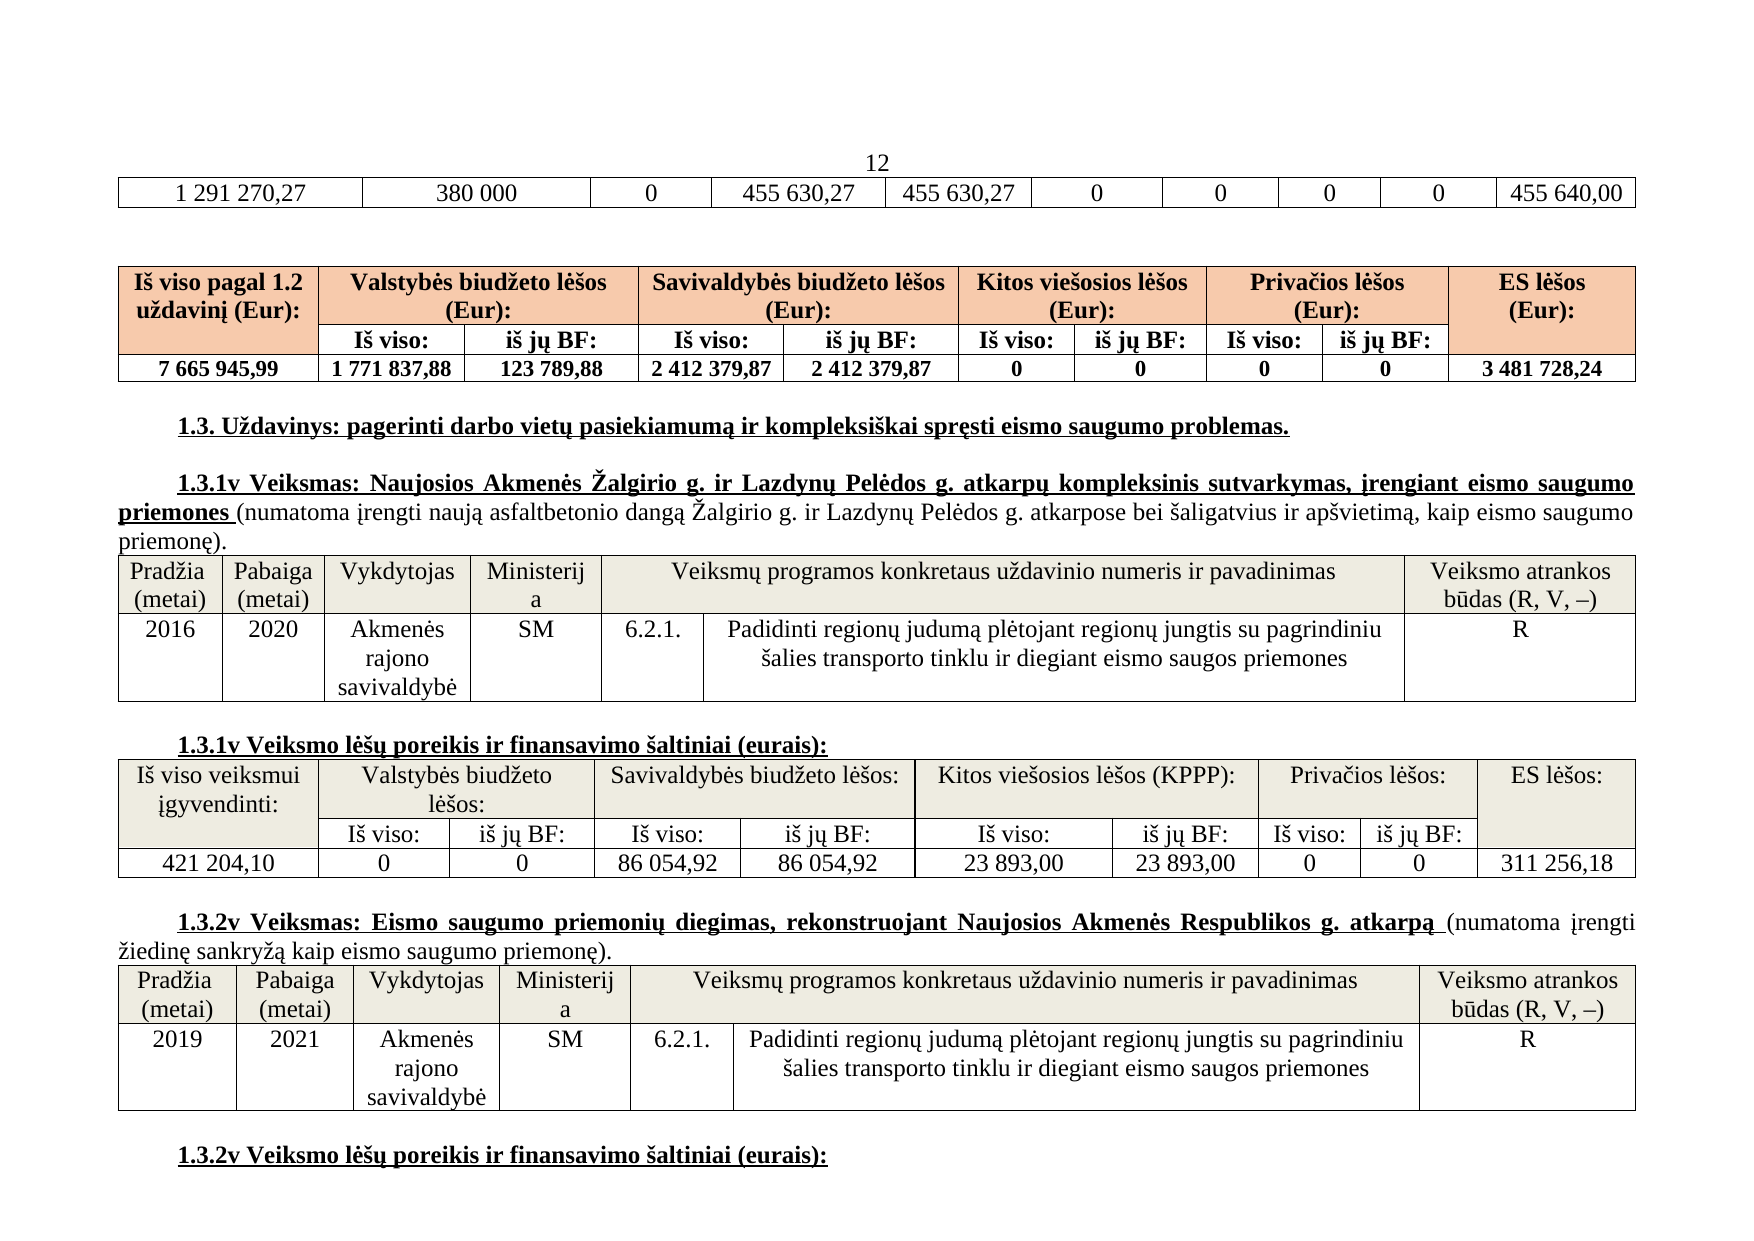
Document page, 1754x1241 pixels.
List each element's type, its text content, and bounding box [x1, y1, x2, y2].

table_cell 0 [1279, 178, 1380, 207]
table_header Privačios lėšos (Eur): [1207, 267, 1448, 324]
table_cell 23 893,00 [1113, 849, 1258, 877]
table_cell 6.2.1. [631, 1024, 733, 1110]
table_cell 1 291 270,27 [119, 178, 362, 207]
table_cell 0 [450, 849, 594, 877]
table_header Iš viso pagal 1.2 uždavinį (Eur): [119, 267, 318, 354]
table_cell Iš viso: [916, 819, 1112, 847]
table_cell R [1405, 614, 1635, 701]
table_cell iš jų BF: [1113, 819, 1258, 847]
table_cell Akmenės rajono savivaldybė [325, 614, 470, 701]
table_cell SM [471, 614, 601, 701]
table_cell 2016 [119, 614, 222, 701]
table_cell 311 256,18 [1478, 849, 1635, 877]
text 1.3.2v Veiksmas: Eismo saugumo priemonių diegimas, rekonstruojant Naujosios Akmenės Respublikos g. atkarpą (numatoma įrengti žiedinę sankryžą kaip eismo saugumo priemonę). [118, 907, 1636, 964]
table_cell 2 412 379,87 [639, 355, 783, 381]
table_cell Iš viso: [959, 325, 1074, 354]
table_cell iš jų BF: [741, 819, 914, 847]
table_header Veiksmo atrankos būdas (R, V, –) [1420, 966, 1635, 1023]
table_cell 2019 [119, 1024, 236, 1110]
table_cell 3 481 728,24 [1449, 355, 1635, 381]
table_cell iš jų BF: [1361, 819, 1477, 847]
table_header Kitos viešosios lėšos (KPPP): [916, 760, 1258, 818]
table_cell iš jų BF: [1323, 325, 1448, 354]
table_header ES lėšos: [1478, 760, 1635, 847]
table_cell Iš viso: [595, 819, 740, 847]
table_cell Iš viso: [1207, 325, 1322, 354]
table_cell 0 [1207, 355, 1322, 381]
table_cell 0 [1032, 178, 1162, 207]
table_cell 0 [591, 178, 711, 207]
table_header Ministerija [471, 556, 601, 613]
table_cell Iš viso: [1259, 819, 1360, 847]
table_cell 2021 [237, 1024, 353, 1110]
table_cell 1 771 837,88 [319, 355, 464, 381]
table_header Savivaldybės biudžeto lėšos (Eur): [639, 267, 958, 324]
table_cell 455 630,27 [886, 178, 1031, 207]
table_cell iš jų BF: [1075, 325, 1206, 354]
table_cell 0 [959, 355, 1074, 381]
table_cell R [1420, 1024, 1635, 1110]
table_cell Padidinti regionų judumą plėtojant regionų jungtis su pagrindiniu šalies transporto tinklu ir diegiant eismo saugos priemones [704, 614, 1404, 701]
table_header Privačios lėšos: [1259, 760, 1477, 818]
table_cell 7 665 945,99 [119, 355, 318, 381]
table_cell 6.2.1. [602, 614, 703, 701]
table_header Valstybės biudžeto lėšos (Eur): [319, 267, 638, 324]
table_header Savivaldybės biudžeto lėšos: [595, 760, 914, 818]
table_cell 421 204,10 [119, 849, 318, 877]
table_cell Iš viso: [319, 325, 464, 354]
table_header Valstybės biudžeto lėšos: [319, 760, 594, 818]
table_cell 2020 [223, 614, 324, 701]
table_cell 455 630,27 [712, 178, 885, 207]
table_header Pradžia (metai) [119, 966, 236, 1023]
table_cell iš jų BF: [450, 819, 594, 847]
table_header Vykdytojas [354, 966, 499, 1023]
table_cell 0 [1259, 849, 1360, 877]
table_header Kitos viešosios lėšos (Eur): [959, 267, 1206, 324]
table_header Veiksmų programos konkretaus uždavinio numeris ir pavadinimas [631, 966, 1419, 1023]
table_cell iš jų BF: [465, 325, 638, 354]
table_header Iš viso veiksmui įgyvendinti: [119, 760, 318, 847]
table_cell SM [500, 1024, 630, 1110]
table_cell 0 [1163, 178, 1278, 207]
table_cell Iš viso: [639, 325, 783, 354]
table_header Ministerija [500, 966, 630, 1023]
table_cell 86 054,92 [741, 849, 914, 877]
table_cell 23 893,00 [916, 849, 1112, 877]
table_cell Akmenės rajono savivaldybė [354, 1024, 499, 1110]
table_header Veiksmų programos konkretaus uždavinio numeris ir pavadinimas [602, 556, 1404, 613]
text 1.3. Uždavinys: pagerinti darbo vietų pasiekiamumą ir kompleksiškai spręsti eismo saugumo problemas. [118, 411, 1636, 440]
text 1.3.2v Veiksmo lėšų poreikis ir finansavimo šaltiniai (eurais): [118, 1140, 1636, 1169]
table_cell 123 789,88 [465, 355, 638, 381]
table_header Vykdytojas [325, 556, 470, 613]
table_cell 0 [1323, 355, 1448, 381]
table_cell 0 [1075, 355, 1206, 381]
text 1.3.1v Veiksmo lėšų poreikis ir finansavimo šaltiniai (eurais): [118, 730, 1636, 759]
table_cell 0 [1361, 849, 1477, 877]
table_cell Padidinti regionų judumą plėtojant regionų jungtis su pagrindiniu šalies transporto tinklu ir diegiant eismo saugos priemones [734, 1024, 1419, 1110]
table_cell 2 412 379,87 [784, 355, 958, 381]
table_header Pabaiga (metai) [223, 556, 324, 613]
table_cell 455 640,00 [1497, 178, 1635, 207]
table_cell 380 000 [363, 178, 590, 207]
text 1.3.1v Veiksmas: Naujosios Akmenės Žalgirio g. ir Lazdynų Pelėdos g. atkarpų kompleksinis sutvarkymas, įrengiant eismo saugumo priemones (numatoma įrengti naują asfaltbetonio dangą Žalgirio g. ir Lazdynų Pelėdos g. atkarpose bei šaligatvius ir apšvietimą, kaip eismo saugumo priemonę). [118, 468, 1636, 555]
table_header Pradžia (metai) [119, 556, 222, 613]
table_cell 0 [319, 849, 449, 877]
table_cell 0 [1381, 178, 1496, 207]
table_header Veiksmo atrankos būdas (R, V, –) [1405, 556, 1635, 613]
table_header Pabaiga (metai) [237, 966, 353, 1023]
table_cell Iš viso: [319, 819, 449, 847]
table_header ES lėšos (Eur): [1449, 267, 1635, 354]
table_cell 86 054,92 [595, 849, 740, 877]
table_cell iš jų BF: [784, 325, 958, 354]
